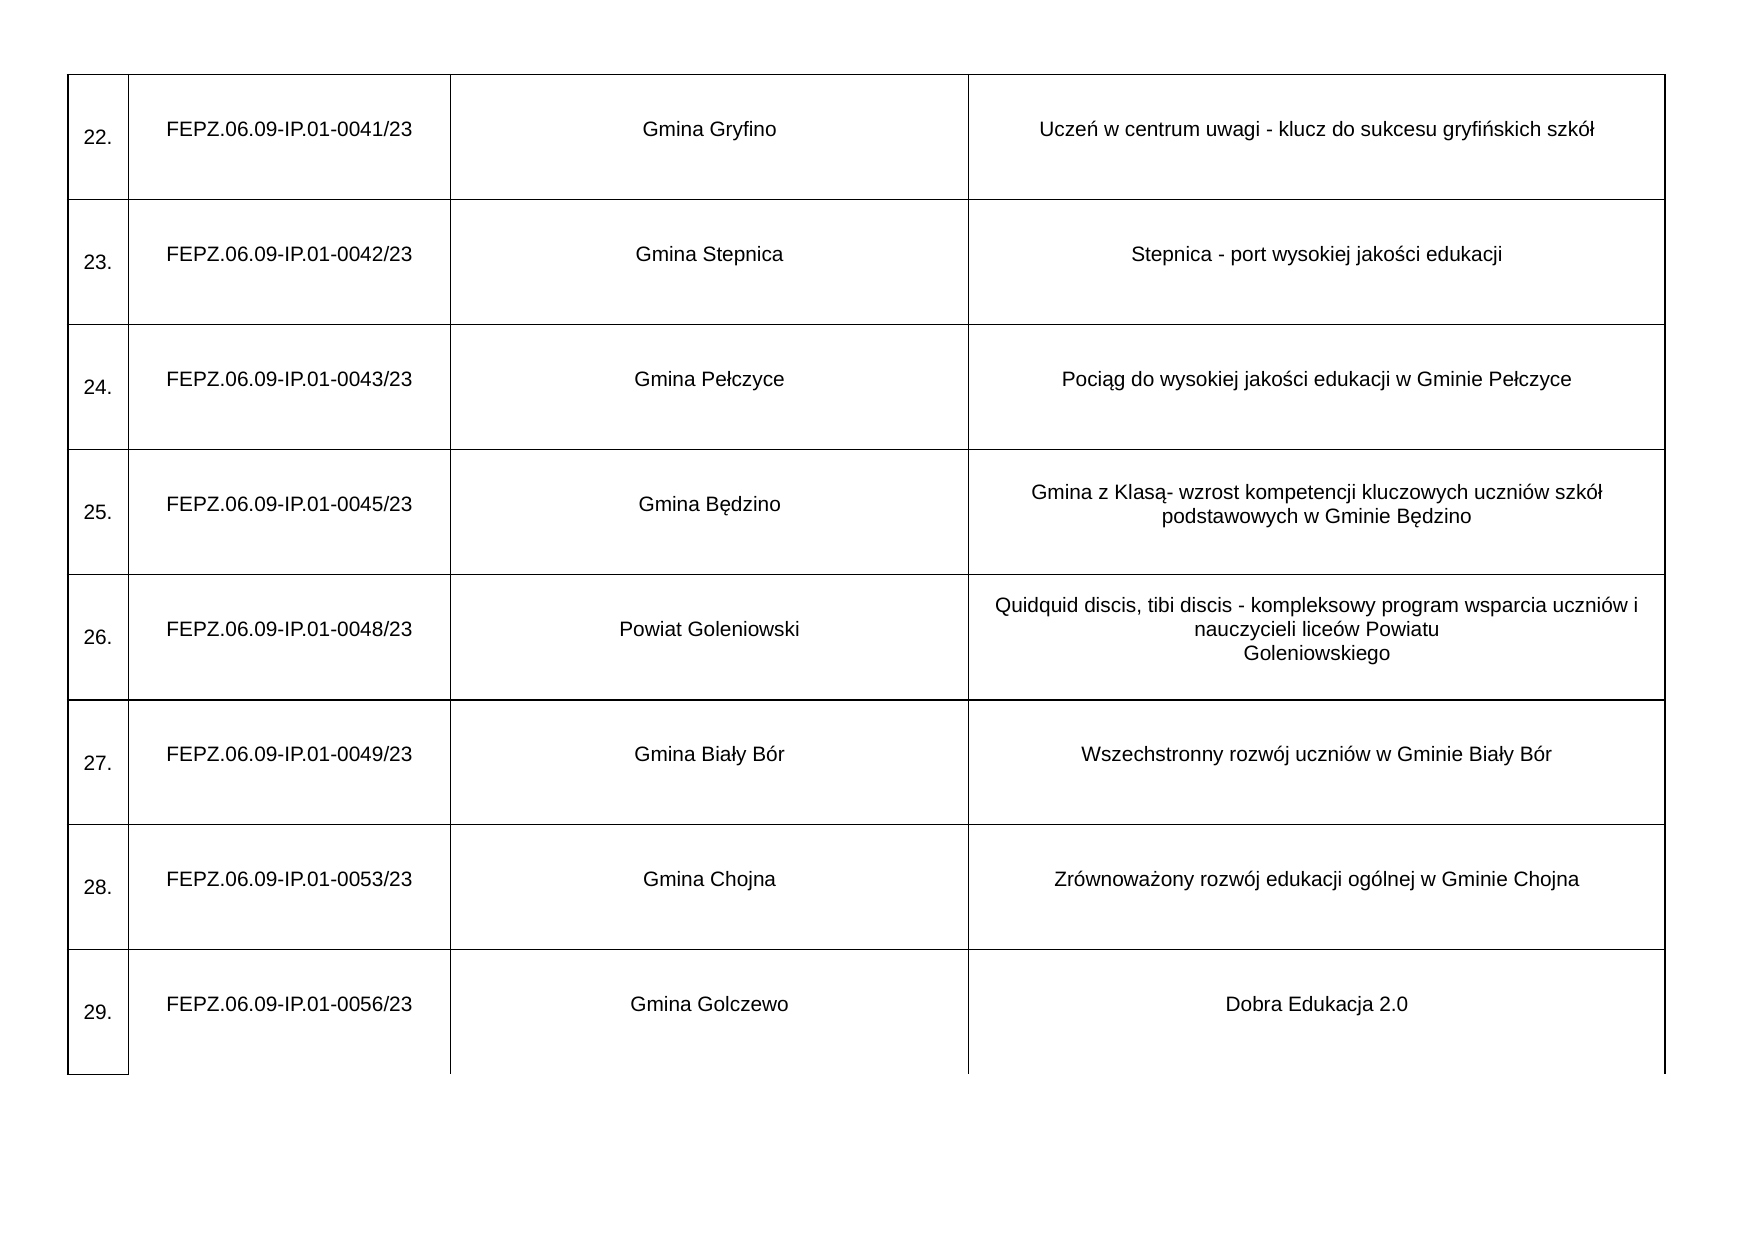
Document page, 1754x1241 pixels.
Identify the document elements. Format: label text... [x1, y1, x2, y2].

table_cell Stepnica - port wysokiej jakości edukacji [969, 200, 1664, 324]
table_cell 24. [69, 325, 128, 449]
table_cell [1666, 574, 1686, 699]
table_cell [1666, 74, 1686, 199]
table_cell 22. [69, 75, 128, 199]
table_cell 25. [69, 450, 128, 574]
table_cell Quidquid discis, tibi discis - kompleksowy program wsparcia uczniów i nauczycieli liceów Powiatu Goleniowskiego [969, 575, 1664, 699]
table_cell [1666, 324, 1686, 449]
table_cell FEPZ.06.09-IP.01-0056/23 [129, 950, 450, 1074]
table_cell 23. [69, 200, 128, 324]
table_cell [1666, 199, 1686, 324]
table_cell 27. [69, 701, 128, 824]
table_cell FEPZ.06.09-IP.01-0041/23 [129, 75, 450, 199]
table_cell [1666, 449, 1686, 574]
table_cell FEPZ.06.09-IP.01-0049/23 [129, 701, 450, 824]
table_cell [1666, 824, 1686, 949]
table_cell Gmina Pełczyce [451, 325, 968, 449]
table_cell FEPZ.06.09-IP.01-0042/23 [129, 200, 450, 324]
table_cell Gmina z Klasą- wzrost kompetencji kluczowych uczniów szkół podstawowych w Gminie Będzino [969, 450, 1664, 574]
table_cell Gmina Gryfino [451, 75, 968, 199]
table_cell Powiat Goleniowski [451, 575, 968, 699]
table_cell Gmina Chojna [451, 825, 968, 949]
table_cell FEPZ.06.09-IP.01-0053/23 [129, 825, 450, 949]
table_cell [1666, 699, 1686, 824]
table_cell Pociąg do wysokiej jakości edukacji w Gminie Pełczyce [969, 325, 1664, 449]
table_cell Zrównoważony rozwój edukacji ogólnej w Gminie Chojna [969, 825, 1664, 949]
table_cell [1666, 949, 1686, 1074]
table_cell Wszechstronny rozwój uczniów w Gminie Biały Bór [969, 701, 1664, 824]
table_cell Gmina Golczewo [451, 950, 968, 1074]
table_cell Gmina Biały Bór [451, 701, 968, 824]
table_cell FEPZ.06.09-IP.01-0048/23 [129, 575, 450, 699]
table_cell FEPZ.06.09-IP.01-0043/23 [129, 325, 450, 449]
table_cell Gmina Stepnica [451, 200, 968, 324]
table_cell Gmina Będzino [451, 450, 968, 574]
table_cell 29. [69, 950, 128, 1074]
table_cell Uczeń w centrum uwagi - klucz do sukcesu gryfińskich szkół [969, 75, 1664, 199]
table_cell FEPZ.06.09-IP.01-0045/23 [129, 450, 450, 574]
table_cell 26. [69, 575, 128, 699]
table_cell Dobra Edukacja 2.0 [969, 950, 1664, 1074]
table_cell 28. [69, 825, 128, 949]
